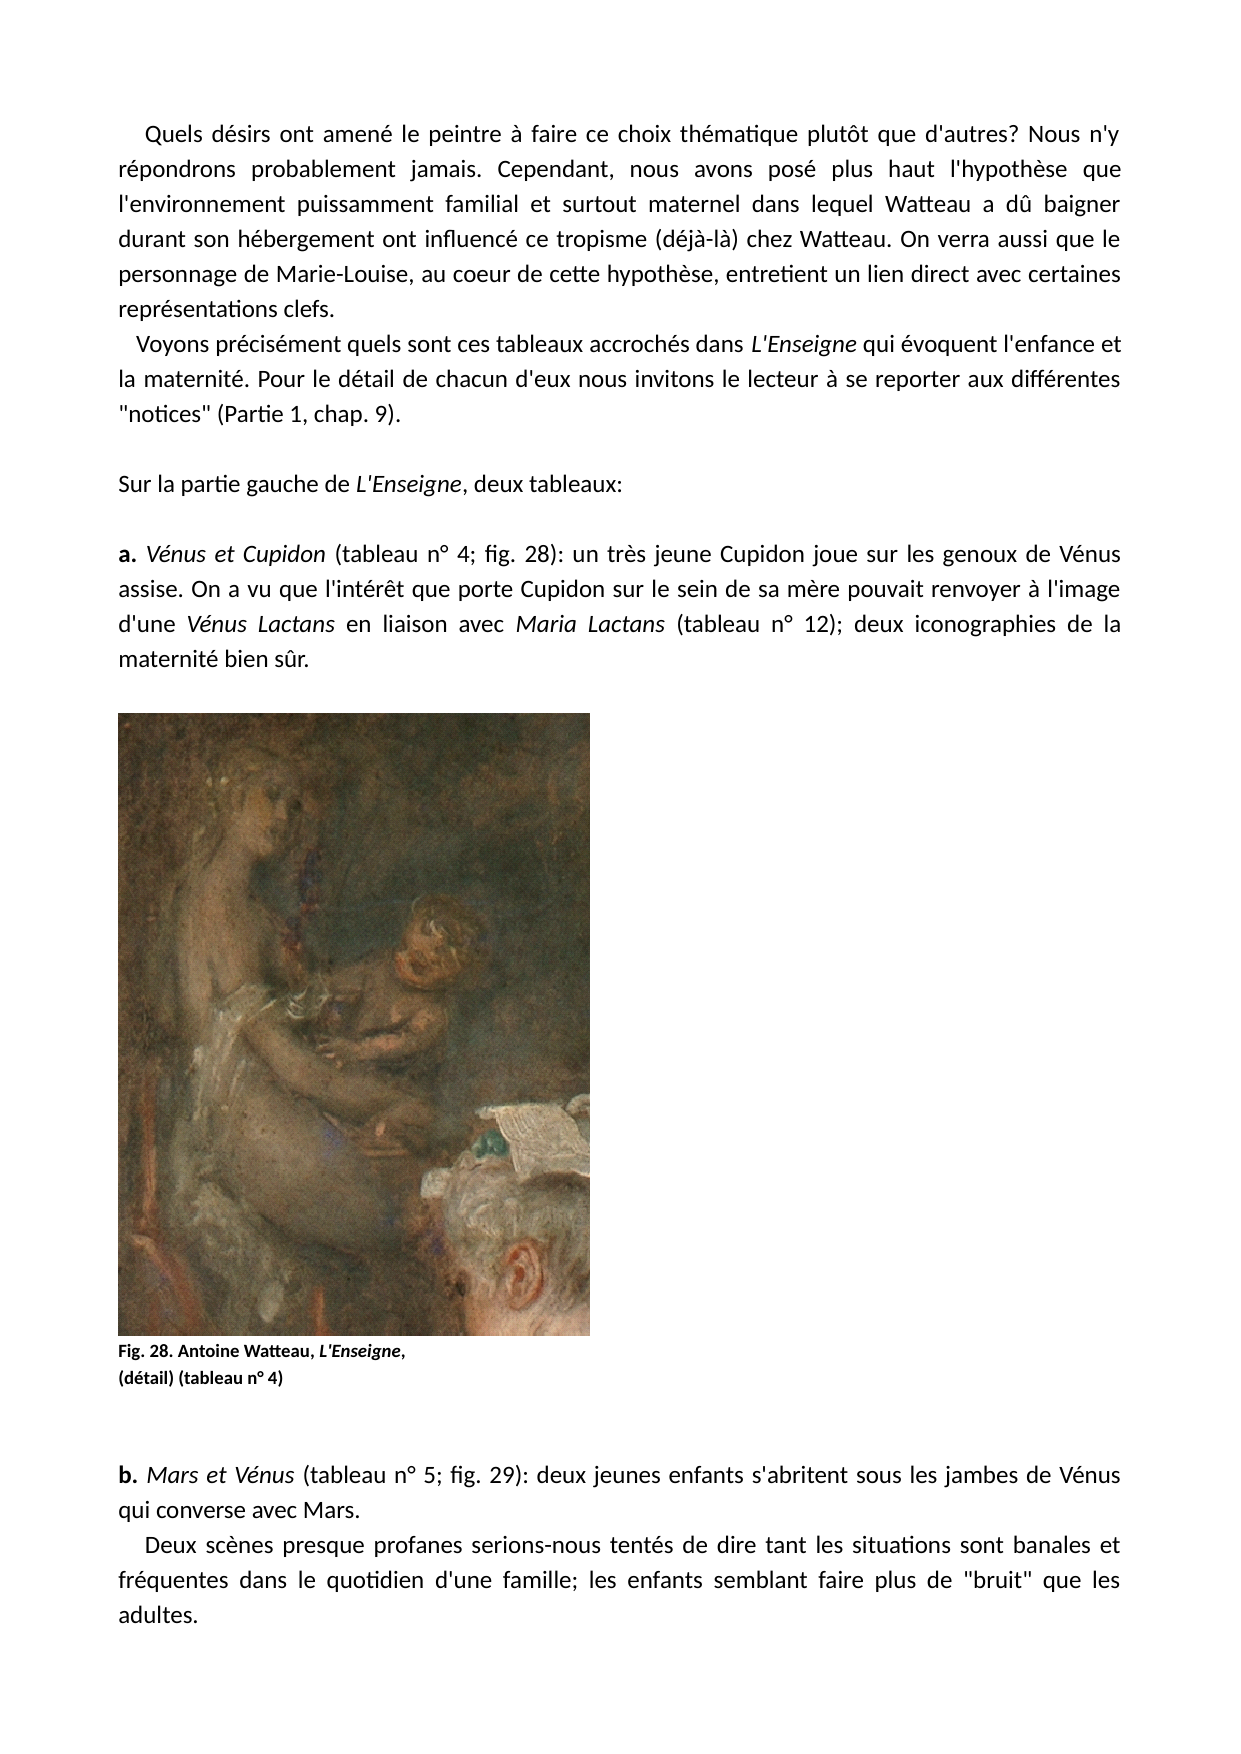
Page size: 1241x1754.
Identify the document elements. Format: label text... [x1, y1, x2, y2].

text Quels désirs ont amené le peintre à faire ce choix thématique plutôt que d'autres? Nous n'y répondrons probablement jamais. Cependant, nous avons posé plus haut l'hypothèse que l'environnement puissamment familial et surtout maternel dans lequel Watteau a dû baigner durant son hébergement ont influencé ce tropisme (déjà-là) chez Watteau. On verra aussi que le personnage de Marie-Louise, au coeur de cette hypothèse, entretient un lien direct avec certaines représentations clefs. [118, 118, 1122, 324]
text Deux scènes presque profanes serions-nous tentés de dire tant les situations sont banales et fréquentes dans le quotidien d'une famille; les enfants semblant faire plus de "bruit" que les adultes. [118, 1529, 1122, 1629]
text Fig. 28. Antoine Watteau, L'Enseigne, [118, 1339, 1122, 1362]
text (détail) (tableau n° 4) [118, 1366, 1122, 1389]
text Sur la partie gauche de L'Enseigne, deux tableaux: [118, 468, 1122, 499]
text b. Mars et Vénus (tableau n° 5; fig. 29): deux jeunes enfants s'abritent sous les jambes de Vénus qui converse avec Mars. [118, 1459, 1122, 1524]
text a. Vénus et Cupidon (tableau n° 4; fig. 28): un très jeune Cupidon joue sur les genoux de Vénus assise. On a vu que l'intérêt que porte Cupidon sur le sein de sa mère pouvait renvoyer à l'image d'une Vénus Lactans en liaison avec Maria Lactans (tableau n° 12); deux iconographies de la maternité bien sûr. [118, 538, 1122, 674]
text Voyons précisément quels sont ces tableaux accrochés dans L'Enseigne qui évoquent l'enfance et la maternité. Pour le détail de chacun d'eux nous invitons le lecteur à se reporter aux différentes "notices" (Partie 1, chap. 9). [118, 328, 1122, 429]
